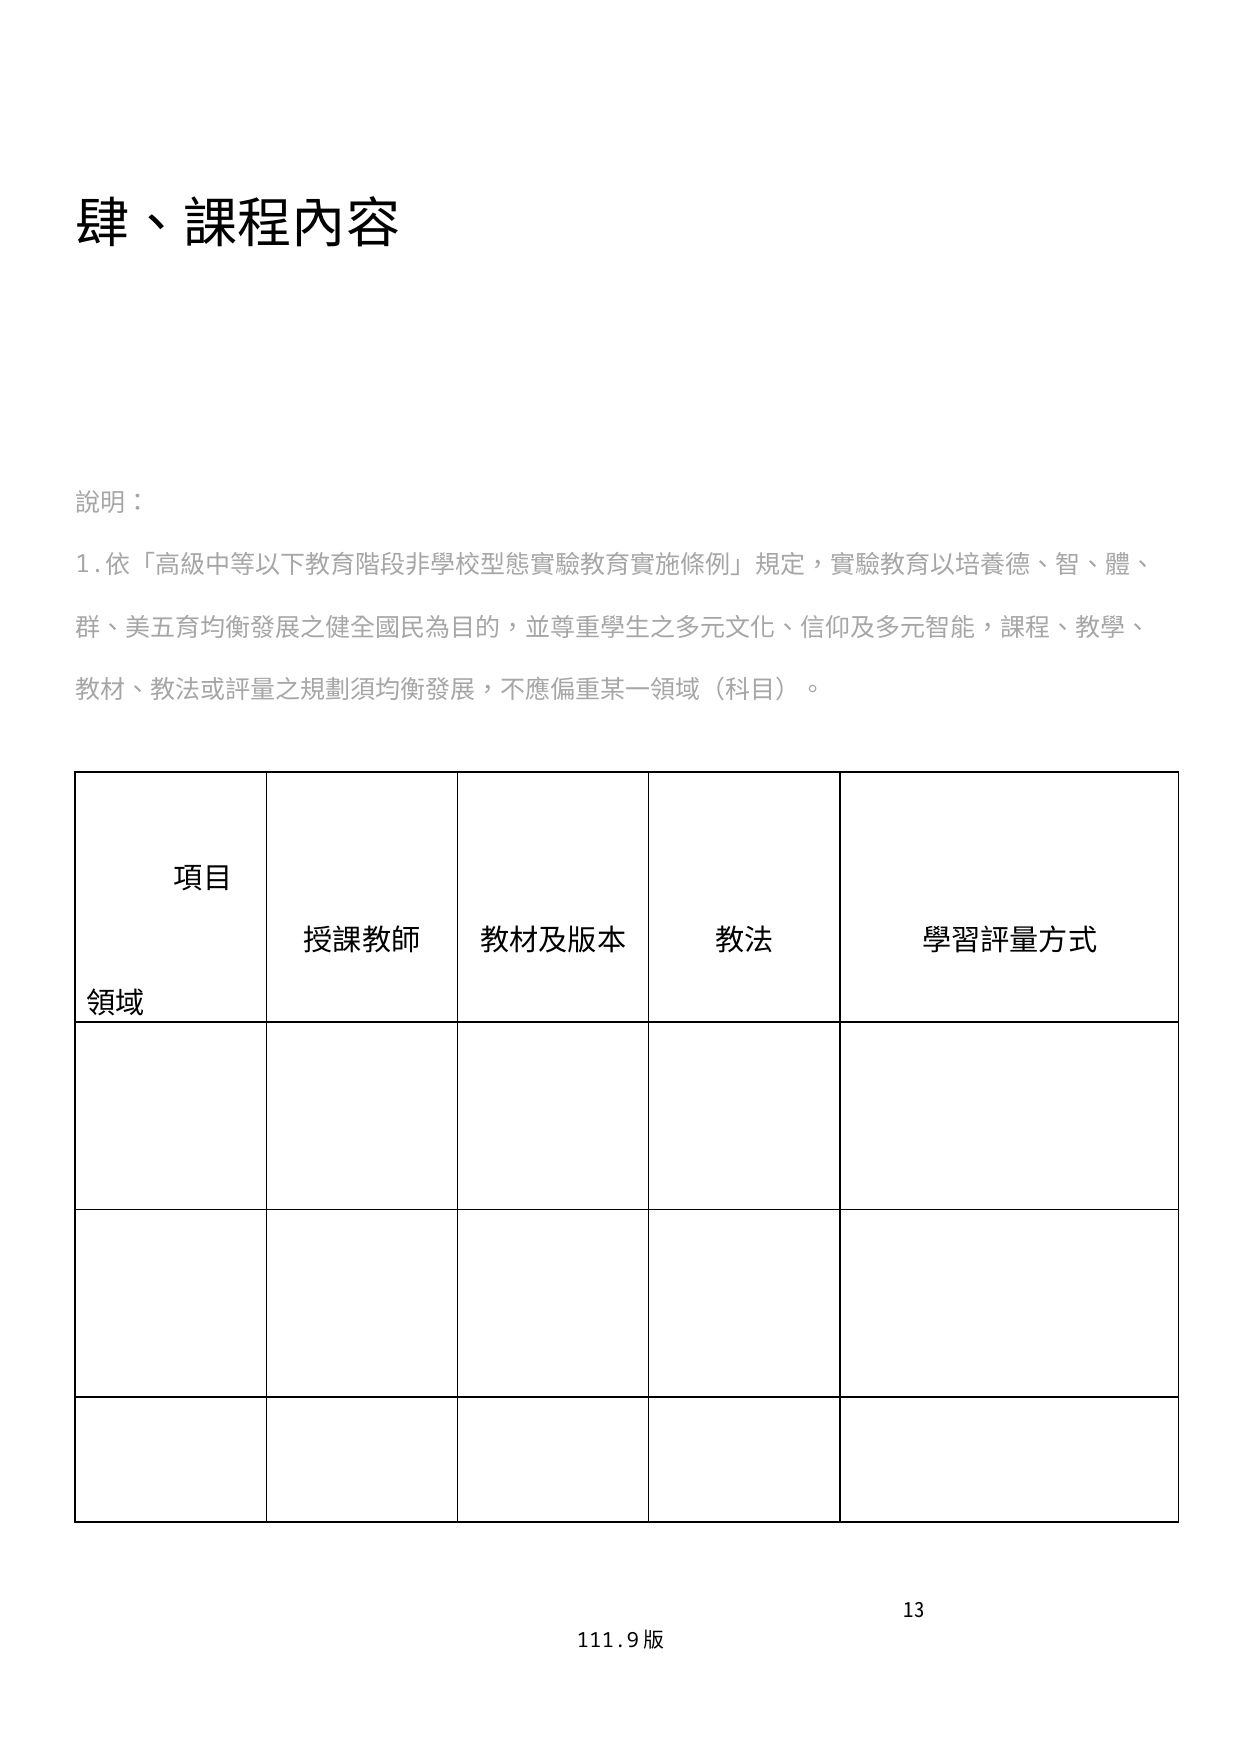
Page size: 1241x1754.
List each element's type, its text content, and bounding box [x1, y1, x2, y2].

table_cell [458, 1023, 648, 1209]
text 1.依「高級中等以下教育階段非學校型態實驗教育實施條例」規定，實驗教育以培養德、智、體、群、美五育均衡發展之健全國民為目的，並尊重學生之多元文化、信仰及多元智能，課程、教學、教材、教法或評量之規劃須均衡發展，不應偏重某一領域（科目）。 [75, 521, 1165, 709]
text 說明： [75, 459, 1165, 521]
table_cell [649, 1398, 839, 1521]
table_cell [267, 1398, 457, 1521]
table_cell [841, 1398, 1178, 1521]
table_header 項目 領域 [76, 773, 266, 1021]
table_cell [76, 1210, 266, 1396]
table_cell [458, 1398, 648, 1521]
table_cell [267, 1210, 457, 1396]
table_header 學習評量方式 [841, 773, 1178, 1021]
table_cell [841, 1023, 1178, 1209]
table_cell [76, 1023, 266, 1209]
table_cell [458, 1210, 648, 1396]
table_cell [649, 1210, 839, 1396]
table_header 教材及版本 [458, 773, 648, 1021]
table_cell [841, 1210, 1178, 1396]
table_cell [76, 1398, 266, 1521]
table_header 教法 [649, 773, 839, 1021]
table_cell [267, 1023, 457, 1209]
table_header 授課教師 [267, 773, 457, 1021]
subtitle 肆、課程內容 [75, 146, 1165, 271]
table_cell [649, 1023, 839, 1209]
